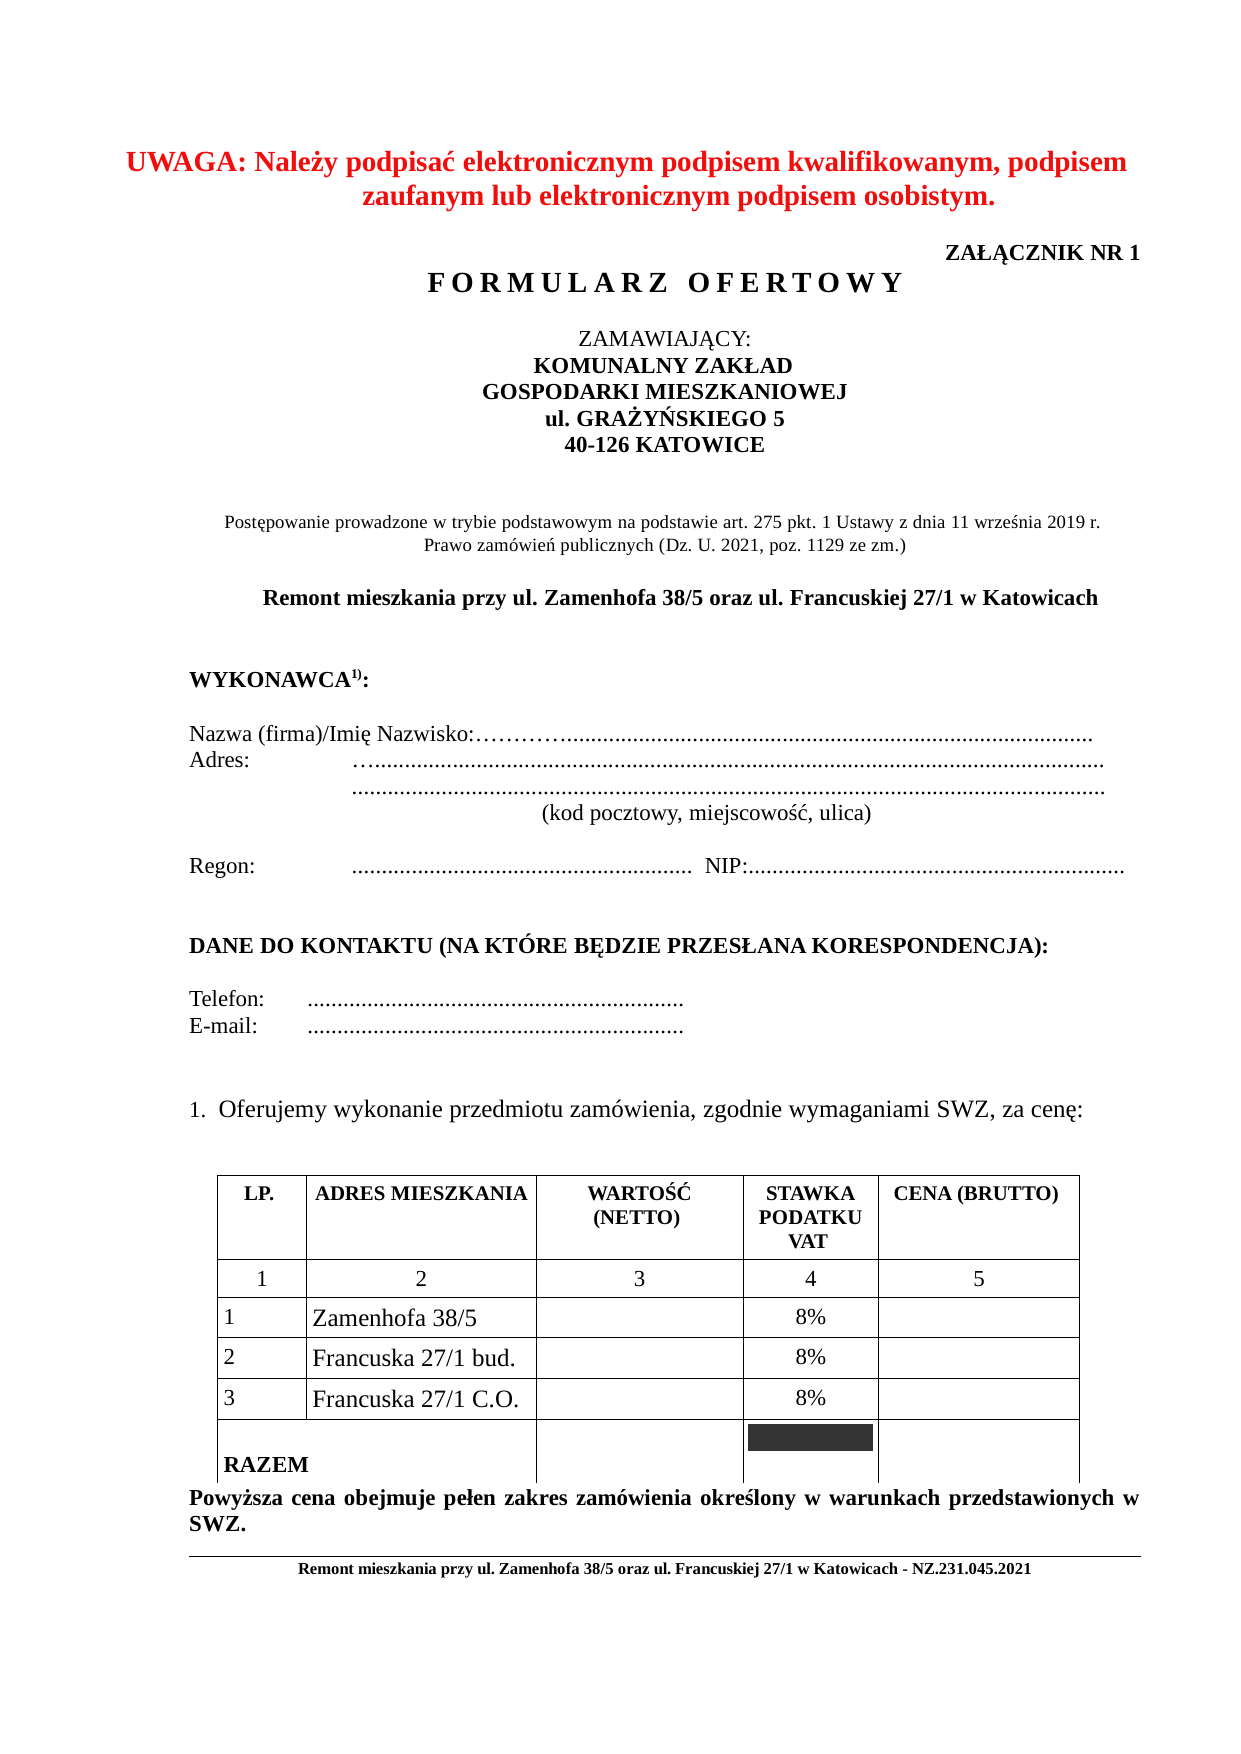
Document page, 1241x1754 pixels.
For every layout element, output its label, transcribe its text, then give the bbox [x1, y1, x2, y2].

text KOMUNALNY ZAKŁAD [189, 352, 1137, 378]
table_cell [879, 1379, 1079, 1418]
text Postępowanie prowadzone w trybie podstawowym na podstawie art. 275 pkt. 1 Ustawy z dnia 11 września 2019 r. Prawo zamówień publicznych (Dz. U. 2021, poz. 1129 ze zm.) [189, 511, 1141, 555]
text Adres: ….......................................................................................................................... [189, 746, 1141, 773]
table_header LP. [218, 1176, 306, 1258]
text E-mail: ............................................................... [189, 1012, 1141, 1038]
table_cell [537, 1420, 743, 1483]
table_cell [744, 1420, 878, 1483]
table_cell 2 [307, 1260, 536, 1297]
table_cell [879, 1298, 1079, 1337]
text UWAGA: Należy podpisać elektronicznym podpisem kwalifikowanym, podpisem zaufanym lub elektronicznym podpisem osobistym. [112, 145, 1141, 212]
table_header CENA (BRUTTO) [879, 1176, 1079, 1258]
table_cell Francuska 27/1 C.O. [307, 1379, 536, 1418]
table_header ADRES MIESZKANIA [307, 1176, 536, 1258]
table_cell [537, 1298, 743, 1337]
table_cell [879, 1420, 1079, 1483]
list Oferujemy wykonanie przedmiotu zamówienia, zgodnie wymaganiami SWZ, za cenę: [189, 1094, 1141, 1123]
text .............................................................................................................................. [189, 773, 1141, 799]
table_cell Francuska 27/1 bud. [307, 1338, 536, 1378]
text GOSPODARKI MIESZKANIOWEJ ul. GRAŻYŃSKIEGO 5 [189, 378, 1141, 431]
text Remont mieszkania przy ul. Zamenhofa 38/5 oraz ul. Francuskiej 27/1 w Katowicach [189, 584, 1141, 611]
text FORMULARZ OFERTOWY [189, 265, 1141, 298]
table_cell 3 [218, 1379, 306, 1418]
text Dane do kontaktu (na które będzie przesłana korespondencja): [189, 932, 1141, 958]
table_cell 5 [879, 1260, 1079, 1297]
table_cell Zamenhofa 38/5 [307, 1298, 536, 1337]
text Regon: ......................................................... NIP:............................................................... [189, 852, 1141, 879]
table_cell 4 [744, 1260, 878, 1297]
text Powyższa cena obejmuje pełen zakres zamówienia określony w warunkach przedstawionych w SWZ. [189, 1483, 1141, 1536]
text ZAŁĄCZNIK NR 1 [189, 238, 1141, 265]
text 40-126 KATOWICE [189, 431, 1141, 458]
table_header STAWKA PODATKU VAT [744, 1176, 878, 1258]
text Telefon: ............................................................... [189, 985, 1141, 1012]
table_cell 1 [218, 1260, 306, 1297]
table_header WARTOŚĆ (NETTO) [537, 1176, 743, 1258]
text Nazwa (firma)/Imię Nazwisko:…………........................................................................................ [189, 719, 1141, 746]
table_cell [537, 1338, 743, 1378]
table_cell [879, 1338, 1079, 1378]
text (kod pocztowy, miejscowość, ulica) [189, 799, 1141, 826]
text WYKONAWCA1): [189, 666, 1141, 693]
table_cell 1 [218, 1298, 306, 1337]
text ZAMAWIAJĄCY: [189, 325, 1141, 352]
table_cell 8% [744, 1379, 878, 1418]
table_cell RAZEM [218, 1420, 536, 1483]
table_cell 8% [744, 1298, 878, 1337]
table_cell 3 [537, 1260, 743, 1297]
table_cell 8% [744, 1338, 878, 1378]
table_cell [537, 1379, 743, 1418]
table_cell 2 [218, 1338, 306, 1378]
